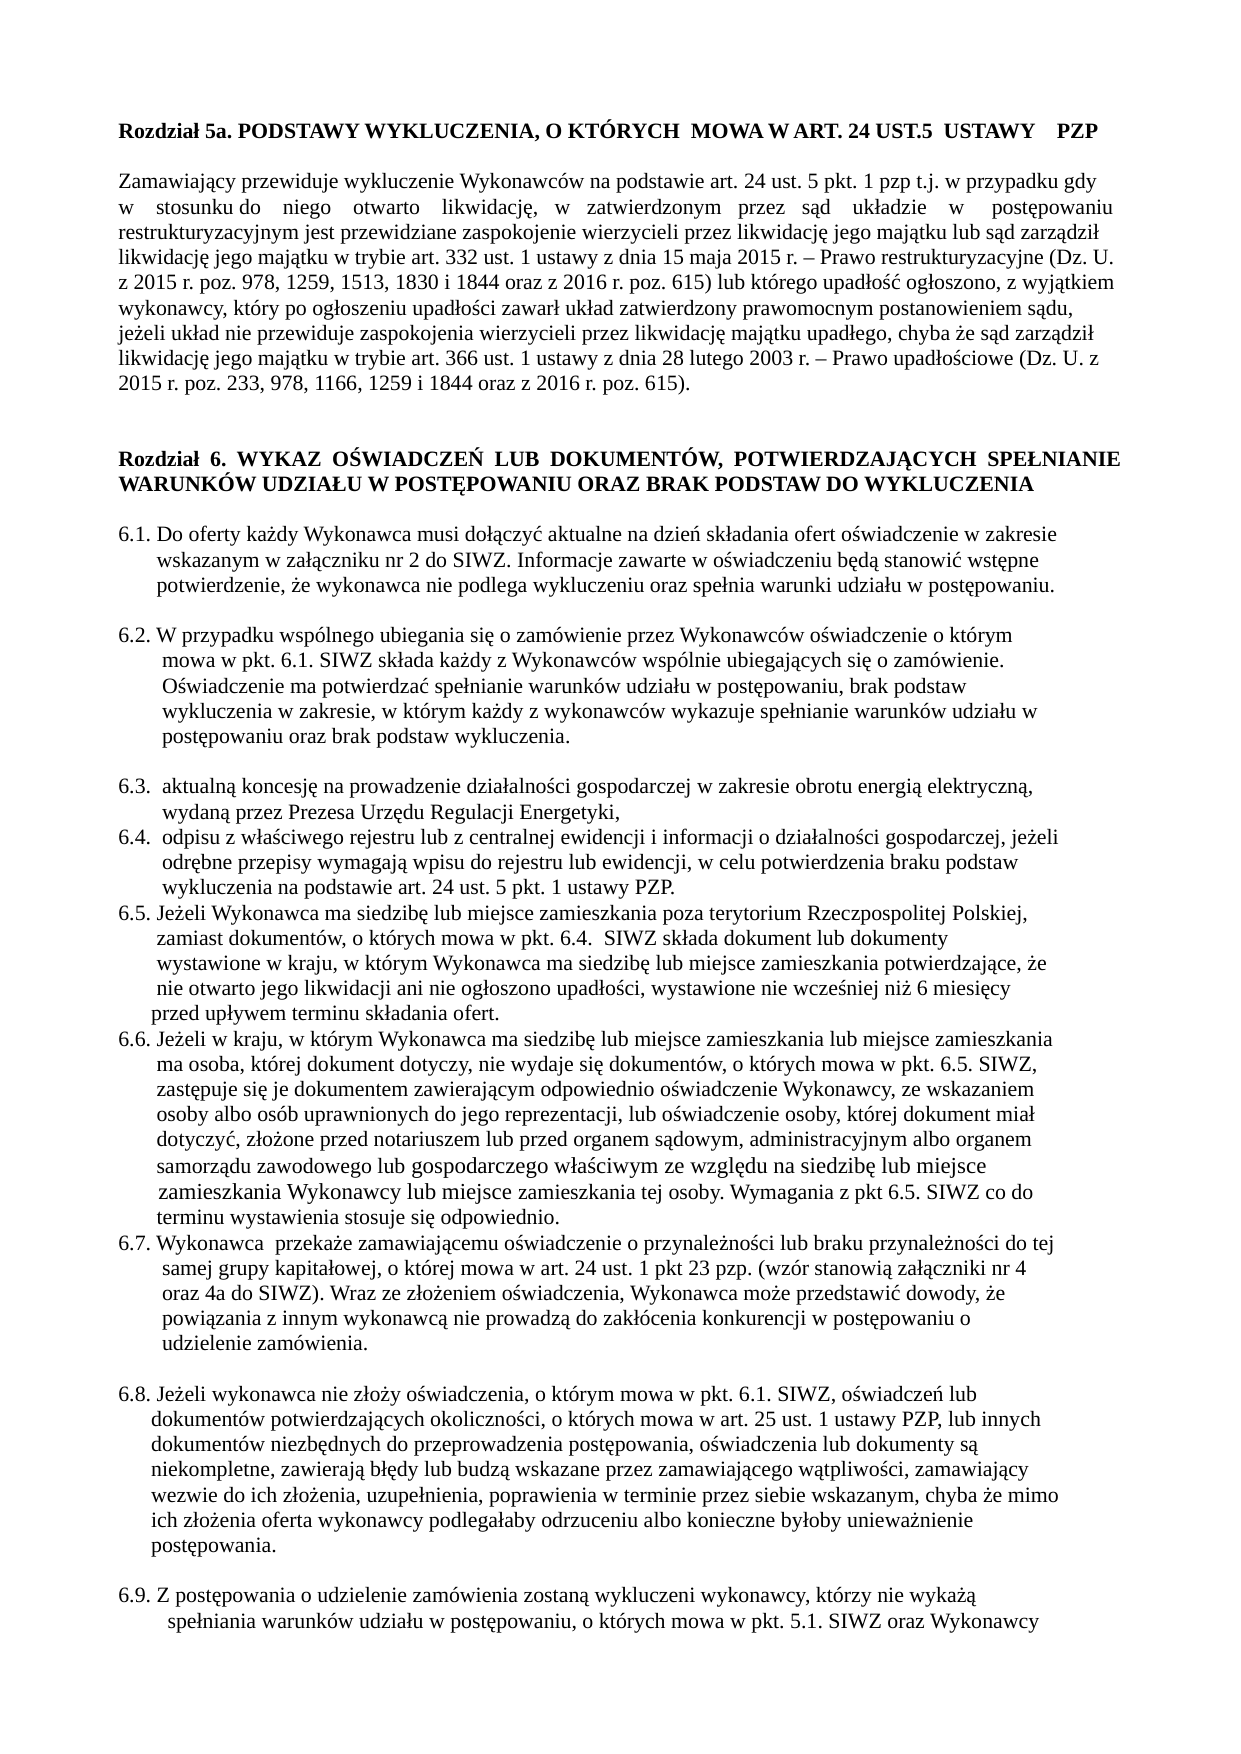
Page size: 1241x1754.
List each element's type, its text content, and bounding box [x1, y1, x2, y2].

text dotyczyć, złożone przed notariuszem lub przed organem sądowym, administracyjnym albo organem [118, 1126, 1122, 1152]
text mowa w pkt. 6.1. SIWZ składa każdy z Wykonawców wspólnie ubiegających się o zamówienie. [118, 647, 1122, 673]
text terminu wystawienia stosuje się odpowiednio. [118, 1204, 1122, 1229]
text udzielenie zamówienia. [118, 1330, 1122, 1356]
text 6.2. W przypadku wspólnego ubiegania się o zamówienie przez Wykonawców oświadczenie o którym [118, 622, 1122, 647]
text niekompletne, zawierają błędy lub budzą wskazane przez zamawiającego wątpliwości, zamawiający [118, 1456, 1122, 1482]
text Rozdział 5a. PODSTAWY WYKLUCZENIA, O KTÓRYCH MOWA W ART. 24 UST.5 USTAWY PZP [118, 118, 1122, 143]
text samorządu zawodowego lub gospodarczego właściwym ze względu na siedzibę lub miejsce [118, 1152, 1122, 1178]
text odrębne przepisy wymagają wpisu do rejestru lub ewidencji, w celu potwierdzenia braku podstaw [118, 849, 1122, 874]
text 6.8. Jeżeli wykonawca nie złoży oświadczenia, o którym mowa w pkt. 6.1. SIWZ, oświadczeń lub [118, 1381, 1122, 1406]
text potwierdzenie, że wykonawca nie podlega wykluczeniu oraz spełnia warunki udziału w postępowaniu. [118, 572, 1122, 597]
text 6.1. Do oferty każdy Wykonawca musi dołączyć aktualne na dzień składania ofert oświadczenie w zakresie [118, 521, 1122, 547]
text samej grupy kapitałowej, o której mowa w art. 24 ust. 1 pkt 23 pzp. (wzór stanowią załączniki nr 4 [118, 1255, 1122, 1280]
text restrukturyzacyjnym jest przewidziane zaspokojenie wierzycieli przez likwidację jego majątku lub sąd zarządził likwidację jego majątku w trybie art. 332 ust. 1 ustawy z dnia 15 maja 2015 r. – Prawo restrukturyzacyjne (Dz. U. z 2015 r. poz. 978, 1259, 1513, 1830 i 1844 oraz z 2016 r. poz. 615) lub którego upadłość ogłoszono, z wyjątkiem wykonawcy, który po ogłoszeniu upadłości zawarł układ zatwierdzony prawomocnym postanowieniem sądu, jeżeli układ nie przewiduje zaspokojenia wierzycieli przez likwidację majątku upadłego, chyba że sąd zarządził likwidację jego majątku w trybie art. 366 ust. 1 ustawy z dnia 28 lutego 2003 r. – Prawo upadłościowe (Dz. U. z 2015 r. poz. 233, 978, 1166, 1259 i 1844 oraz z 2016 r. poz. 615). [118, 219, 1122, 395]
text dokumentów potwierdzających okoliczności, o których mowa w art. 25 ust. 1 ustawy PZP, lub innych [118, 1406, 1122, 1431]
text 6.5. Jeżeli Wykonawca ma siedzibę lub miejsce zamieszkania poza terytorium Rzeczpospolitej Polskiej, [118, 899, 1122, 925]
text postępowaniu oraz brak podstaw wykluczenia. [118, 723, 1122, 748]
text zamieszkania Wykonawcy lub miejsce zamieszkania tej osoby. Wymagania z pkt 6.5. SIWZ co do [118, 1178, 1122, 1204]
text wykluczenia na podstawie art. 24 ust. 5 pkt. 1 ustawy PZP. [118, 874, 1122, 899]
text zastępuje się je dokumentem zawierającym odpowiednio oświadczenie Wykonawcy, ze wskazaniem [118, 1076, 1122, 1101]
text ma osoba, której dokument dotyczy, nie wydaje się dokumentów, o których mowa w pkt. 6.5. SIWZ, [118, 1051, 1122, 1076]
text wskazanym w załączniku nr 2 do SIWZ. Informacje zawarte w oświadczeniu będą stanowić wstępne [118, 547, 1122, 572]
text spełniania warunków udziału w postępowaniu, o których mowa w pkt. 5.1. SIWZ oraz Wykonawcy [118, 1608, 1122, 1633]
text powiązania z innym wykonawcą nie prowadzą do zakłócenia konkurencji w postępowaniu o [118, 1305, 1122, 1330]
text 6.9. Z postępowania o udzielenie zamówienia zostaną wykluczeni wykonawcy, którzy nie wykażą [118, 1582, 1122, 1608]
text Oświadczenie ma potwierdzać spełnianie warunków udziału w postępowaniu, brak podstaw [118, 673, 1122, 698]
text dokumentów niezbędnych do przeprowadzenia postępowania, oświadczenia lub dokumenty są [118, 1431, 1122, 1456]
text nie otwarto jego likwidacji ani nie ogłoszono upadłości, wystawione nie wcześniej niż 6 miesięcy [118, 975, 1122, 1000]
text 6.7. Wykonawca przekaże zamawiającemu oświadczenie o przynależności lub braku przynależności do tej [118, 1229, 1122, 1255]
text wykluczenia w zakresie, w którym każdy z wykonawców wykazuje spełnianie warunków udziału w [118, 698, 1122, 723]
text wezwie do ich złożenia, uzupełnienia, poprawienia w terminie przez siebie wskazanym, chyba że mimo [118, 1482, 1122, 1507]
text postępowania. [118, 1532, 1122, 1557]
text zamiast dokumentów, o których mowa w pkt. 6.4. SIWZ składa dokument lub dokumenty [118, 925, 1122, 950]
text osoby albo osób uprawnionych do jego reprezentacji, lub oświadczenie osoby, której dokument miał [118, 1101, 1122, 1126]
text 6.6. Jeżeli w kraju, w którym Wykonawca ma siedzibę lub miejsce zamieszkania lub miejsce zamieszkania [118, 1026, 1122, 1051]
text Rozdział 6. WYKAZ OŚWIADCZEŃ LUB DOKUMENTÓW, POTWIERDZAJĄCYCH SPEŁNIANIE WARUNKÓW UDZIAŁU W POSTĘPOWANIU ORAZ BRAK PODSTAW DO WYKLUCZENIA [118, 446, 1122, 496]
text 6.3. aktualną koncesję na prowadzenie działalności gospodarczej w zakresie obrotu energią elektryczną, [118, 773, 1122, 799]
text ich złożenia oferta wykonawcy podlegałaby odrzuceniu albo konieczne byłoby unieważnienie [118, 1507, 1122, 1532]
text oraz 4a do SIWZ). Wraz ze złożeniem oświadczenia, Wykonawca może przedstawić dowody, że [118, 1280, 1122, 1305]
text przed upływem terminu składania ofert. [118, 1000, 1122, 1026]
text wystawione w kraju, w którym Wykonawca ma siedzibę lub miejsce zamieszkania potwierdzające, że [118, 950, 1122, 975]
text 6.4. odpisu z właściwego rejestru lub z centralnej ewidencji i informacji o działalności gospodarczej, jeżeli [118, 824, 1122, 849]
text Zamawiający przewiduje wykluczenie Wykonawców na podstawie art. 24 ust. 5 pkt. 1 pzp t.j. w przypadku gdy w stosunku do niego otwarto likwidację, w zatwierdzonym przez sąd układzie w postępowaniu [118, 168, 1122, 219]
text wydaną przez Prezesa Urzędu Regulacji Energetyki, [118, 799, 1122, 824]
